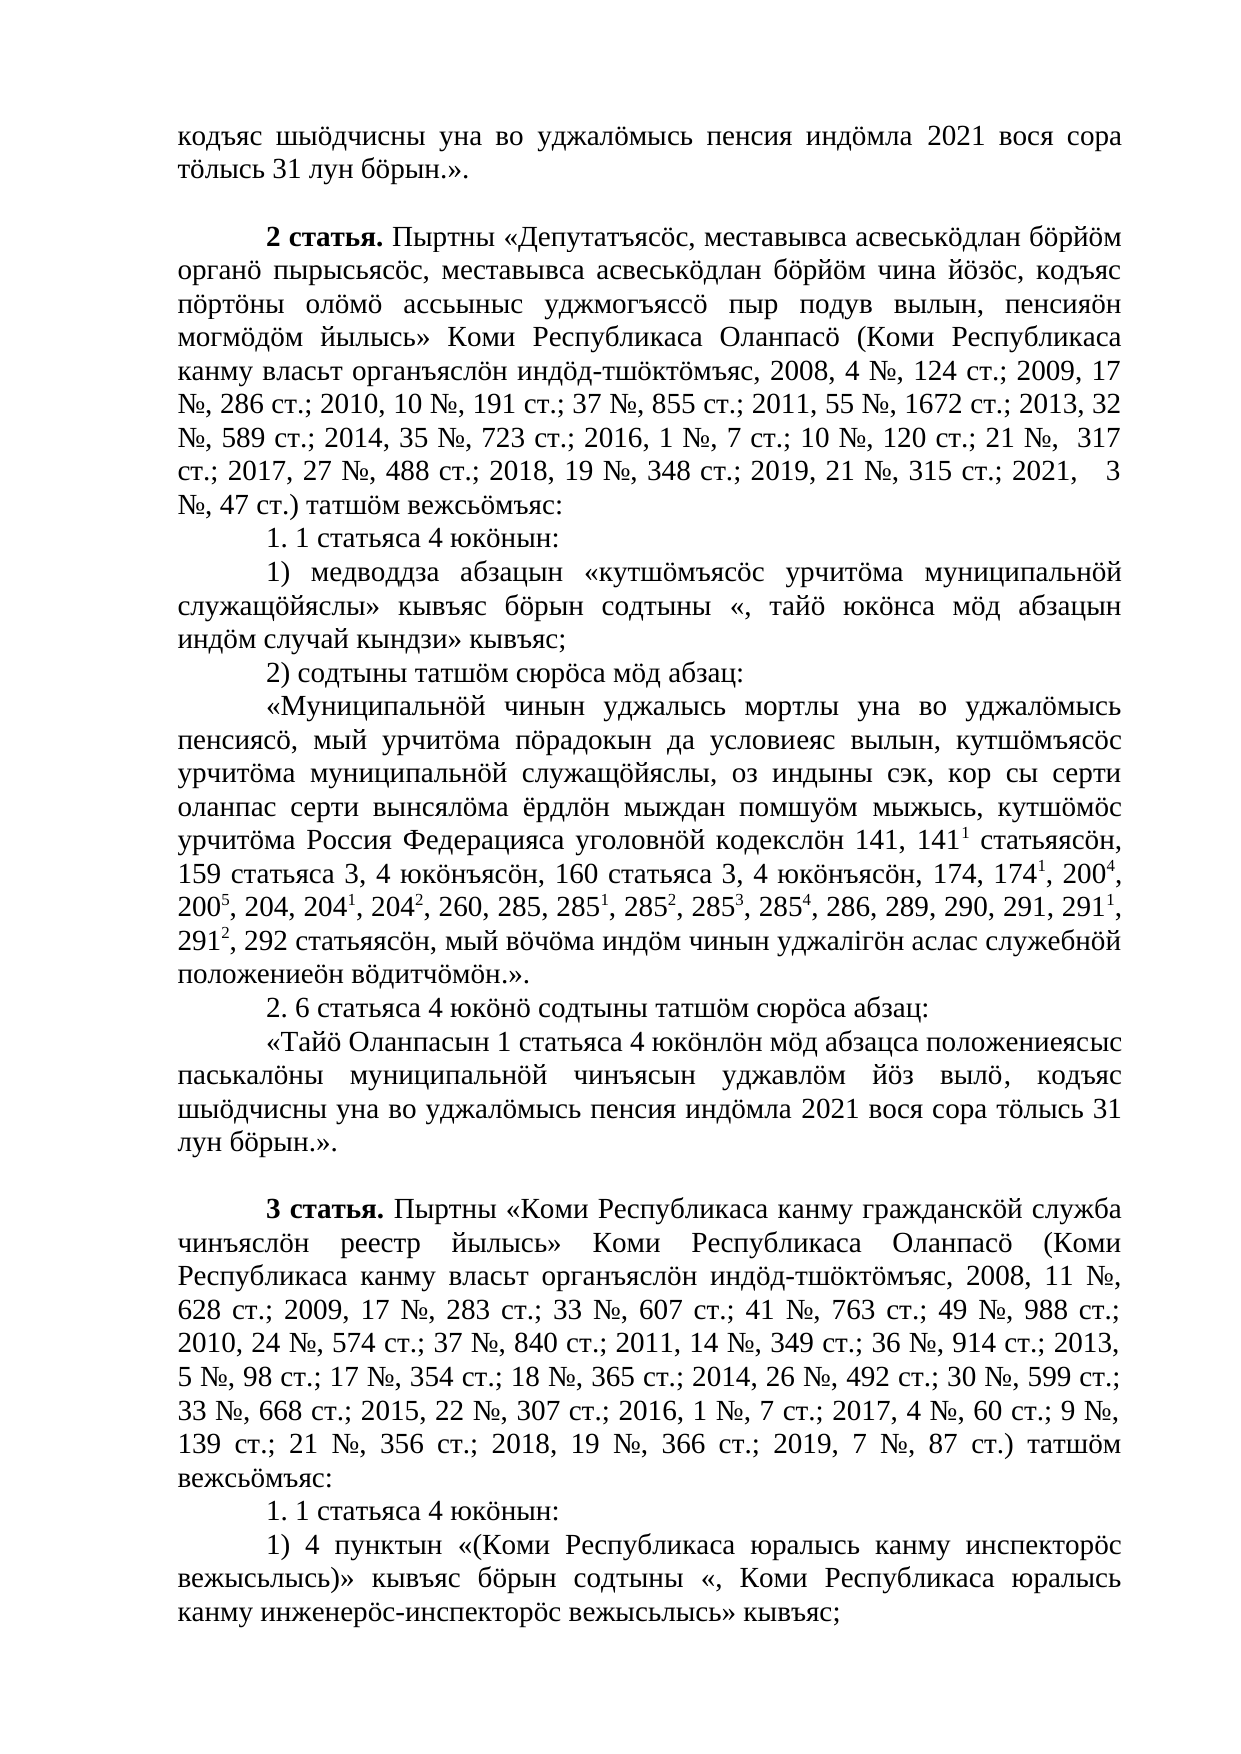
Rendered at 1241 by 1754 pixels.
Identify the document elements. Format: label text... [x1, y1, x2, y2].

text кодъяс шыӧдчисны уна во уджалӧмысь пенсия индӧмла 2021 вося сора тӧлысь 31 лун бӧрын.». [177, 118, 1122, 185]
text 3 статья. Пыртны «Коми Республикаса канму гражданскӧй служба чинъяслӧн реестр йылысь» Коми Республикаса Оланпасӧ (Коми Республикаса канму власьт органъяслӧн индӧд-тшӧктӧмъяс, 2008, 11 №, 628 ст.; 2009, 17 №, 283 ст.; 33 №, 607 ст.; 41 №, 763 ст.; 49 №, 988 ст.; 2010, 24 №, 574 ст.; 37 №, 840 ст.; 2011, 14 №, 349 ст.; 36 №, 914 ст.; 2013, 5 №, 98 ст.; 17 №, 354 ст.; 18 №, 365 ст.; 2014, 26 №, 492 ст.; 30 №, 599 ст.; 33 №, 668 ст.; 2015, 22 №, 307 ст.; 2016, 1 №, 7 ст.; 2017, 4 №, 60 ст.; 9 №, 139 ст.; 21 №, 356 ст.; 2018, 19 №, 366 ст.; 2019, 7 №, 87 ст.) татшӧм вежсьӧмъяс: [177, 1191, 1122, 1493]
text 2. 6 статьяса 4 юкӧнӧ содтыны татшӧм сюрӧса абзац: [177, 990, 1122, 1024]
text 1. 1 статьяса 4 юкӧнын: [177, 1493, 1122, 1527]
text «Муниципальнӧй чинын уджалысь мортлы уна во уджалӧмысь пенсиясӧ, мый урчитӧма пӧрадокын да условиеяс вылын, кутшӧмъясӧс урчитӧма муниципальнӧй служащӧйяслы, оз индыны сэк, кор сы серти оланпас серти вынсялӧма ёрдлӧн мыждан помшуӧм мыжысь, кутшӧмӧс урчитӧма Россия Федерацияса уголовнӧй кодекслӧн 141, 1411 статьяясӧн, 159 статьяса 3, 4 юкӧнъясӧн, 160 статьяса 3, 4 юкӧнъясӧн, 174, 1741, 2004, 2005, 204, 2041, 2042, 260, 285, 2851, 2852, 2853, 2854, 286, 289, 290, 291, 2911, 2912, 292 статьяясӧн, мый вӧчӧма индӧм чинын уджалігӧн аслас служебнӧй положениеӧн вӧдитчӧмӧн.». [177, 688, 1122, 990]
text 2 статья. Пыртны «Депутатъясӧс, меставывса асвеськӧдлан бӧрйӧм органӧ пырысьясӧс, меставывса асвеськӧдлан бӧрйӧм чина йӧзӧс, кодъяс пӧртӧны олӧмӧ ассьыныс уджмогъяссӧ пыр подув вылын, пенсияӧн могмӧдӧм йылысь» Коми Республикаса Оланпасӧ (Коми Республикаса канму власьт органъяслӧн индӧд-тшӧктӧмъяс, 2008, 4 №, 124 ст.; 2009, 17 №, 286 ст.; 2010, 10 №, 191 ст.; 37 №, 855 ст.; 2011, 55 №, 1672 ст.; 2013, 32 №, 589 ст.; 2014, 35 №, 723 ст.; 2016, 1 №, 7 ст.; 10 №, 120 ст.; 21 №, 317 ст.; 2017, 27 №, 488 ст.; 2018, 19 №, 348 ст.; 2019, 21 №, 315 ст.; 2021, 3 №, 47 ст.) татшӧм вежсьӧмъяс: [177, 219, 1122, 521]
text 1. 1 статьяса 4 юкӧнын: [177, 521, 1122, 554]
text 1) медводдза абзацын «кутшӧмъясӧс урчитӧма муниципальнӧй служащӧйяслы» кывъяс бӧрын содтыны «, тайӧ юкӧнса мӧд абзацын индӧм случай кындзи» кывъяс; [177, 554, 1122, 655]
text «Тайӧ Оланпасын 1 статьяса 4 юкӧнлӧн мӧд абзацса положениеясыс паськалӧны муниципальнӧй чинъясын уджавлӧм йӧз вылӧ, кодъяс шыӧдчисны уна во уджалӧмысь пенсия индӧмла 2021 вося сора тӧлысь 31 лун бӧрын.». [177, 1024, 1122, 1158]
text 1) 4 пунктын «(Коми Республикаса юралысь канму инспекторӧс вежысьлысь)» кывъяс бӧрын содтыны «, Коми Республикаса юралысь канму инженерӧс-инспекторӧс вежысьлысь» кывъяс; [177, 1527, 1122, 1627]
text 2) содтыны татшӧм сюрӧса мӧд абзац: [177, 655, 1122, 688]
